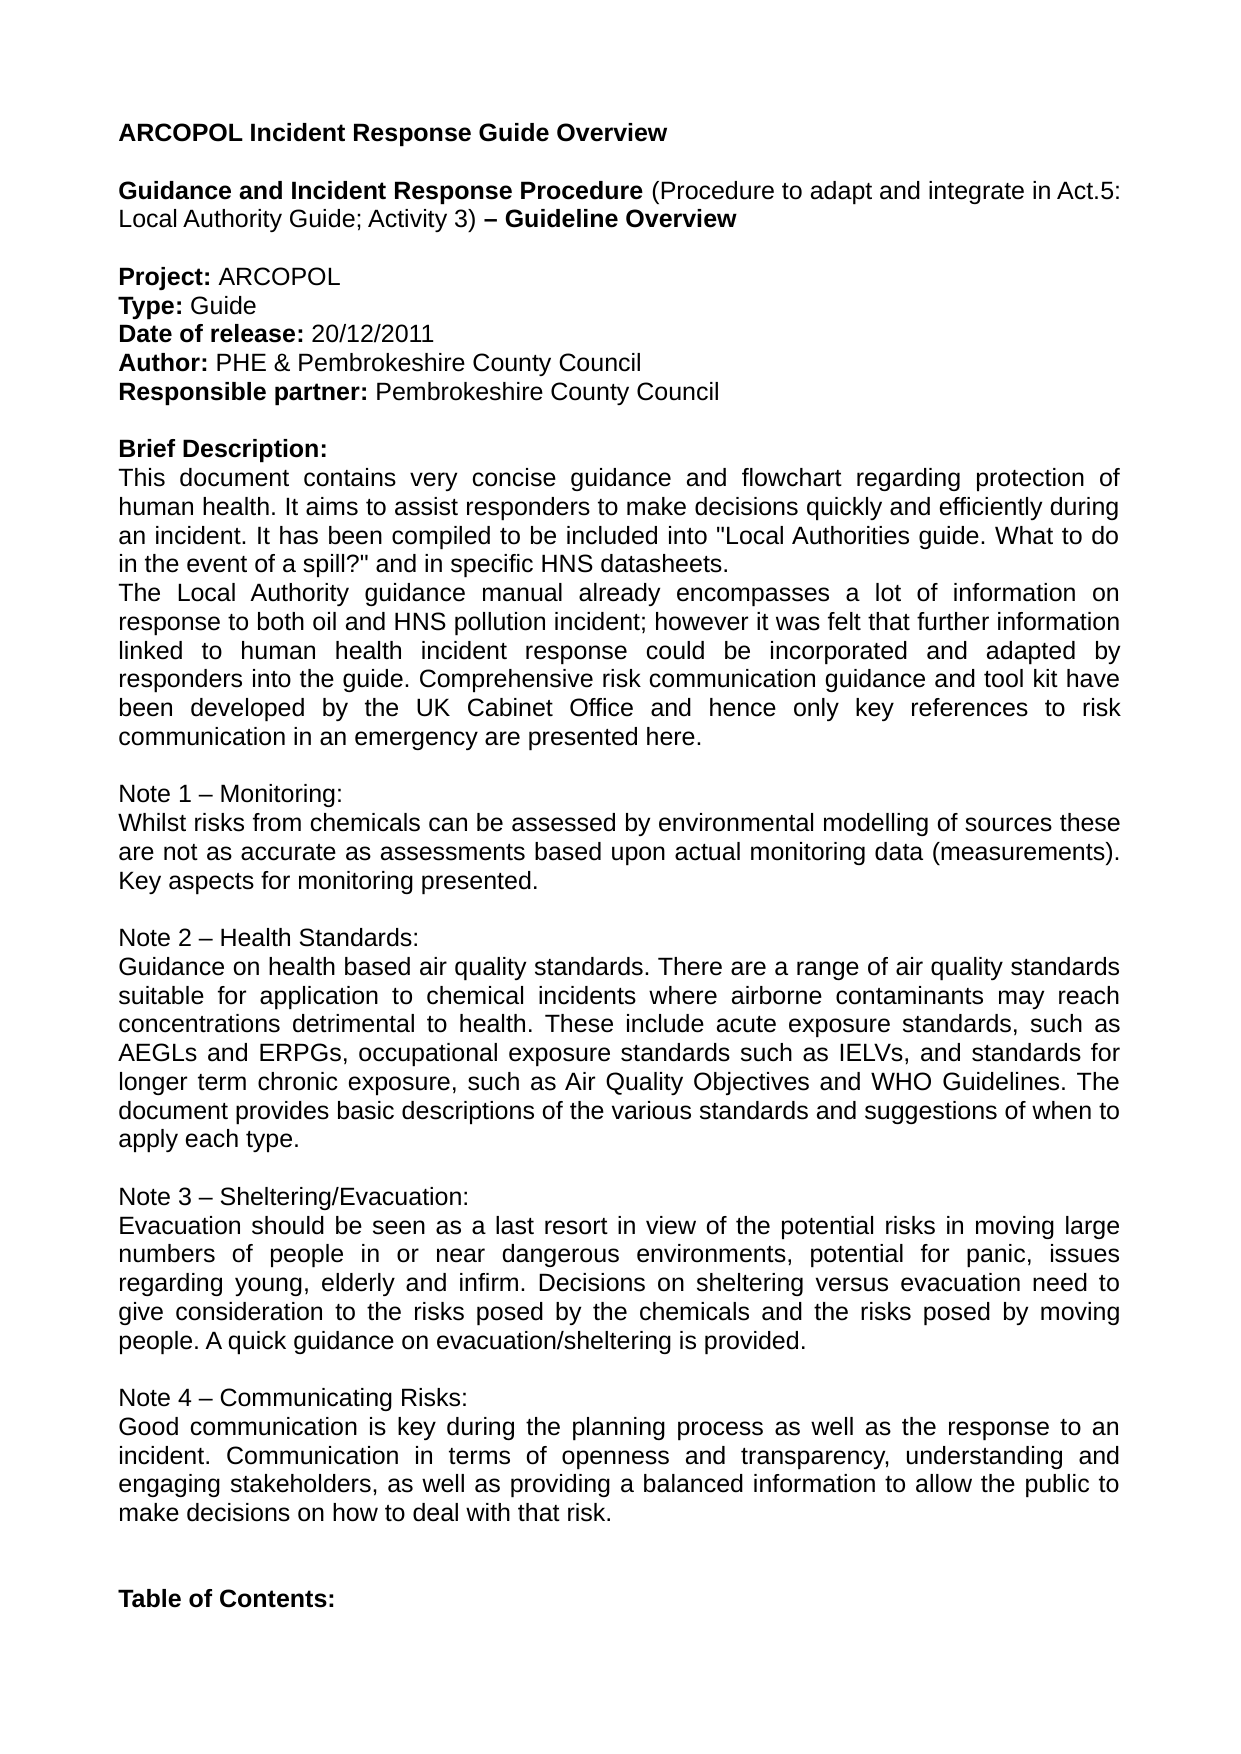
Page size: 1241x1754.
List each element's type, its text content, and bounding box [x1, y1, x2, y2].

text Project: ARCOPOL [118, 262, 1122, 291]
text Table of Contents: [118, 1584, 1122, 1613]
text This document contains very concise guidance and flowchart regarding protection of human health. It aims to assist responders to make decisions quickly and efficiently during an incident. It has been compiled to be included into "Local Authorities guide. What to do in the event of a spill?" and in specific HNS datasheets. [118, 463, 1122, 578]
text Note 3 – Sheltering/Evacuation: [118, 1182, 1122, 1211]
text Good communication is key during the planning process as well as the response to an incident. Communication in terms of openness and transparency, understanding and engaging stakeholders, as well as providing a balanced information to allow the public to make decisions on how to deal with that risk. [118, 1412, 1122, 1527]
text Date of release: 20/12/2011 [118, 319, 1122, 348]
text Note 1 – Monitoring: [118, 779, 1122, 808]
text Brief Description: [118, 434, 1122, 463]
text Guidance and Incident Response Procedure (Procedure to adapt and integrate in Act.5: Local Authority Guide; Activity 3) – Guideline Overview [118, 176, 1122, 233]
text Guidance on health based air quality standards. There are a range of air quality standards suitable for application to chemical incidents where airborne contaminants may reach concentrations detrimental to health. These include acute exposure standards, such as AEGLs and ERPGs, occupational exposure standards such as IELVs, and standards for longer term chronic exposure, such as Air Quality Objectives and WHO Guidelines. The document provides basic descriptions of the various standards and suggestions of when to apply each type. [118, 952, 1122, 1153]
text Note 2 – Health Standards: [118, 923, 1122, 952]
text The Local Authority guidance manual already encompasses a lot of information on response to both oil and HNS pollution incident; however it was felt that further information linked to human health incident response could be incorporated and adapted by responders into the guide. Comprehensive risk communication guidance and tool kit have been developed by the UK Cabinet Office and hence only key references to risk communication in an emergency are presented here. [118, 578, 1122, 751]
text Responsible partner: Pembrokeshire County Council [118, 377, 1122, 406]
text Note 4 – Communicating Risks: [118, 1383, 1122, 1412]
text ARCOPOL Incident Response Guide Overview [118, 118, 1122, 147]
text Evacuation should be seen as a last resort in view of the potential risks in moving large numbers of people in or near dangerous environments, potential for panic, issues regarding young, elderly and infirm. Decisions on sheltering versus evacuation need to give consideration to the risks posed by the chemicals and the risks posed by moving people. A quick guidance on evacuation/sheltering is provided. [118, 1211, 1122, 1354]
text Whilst risks from chemicals can be assessed by environmental modelling of sources these are not as accurate as assessments based upon actual monitoring data (measurements). Key aspects for monitoring presented. [118, 808, 1122, 894]
text Type: Guide [118, 291, 1122, 319]
text Author: PHE & Pembrokeshire County Council [118, 348, 1122, 377]
